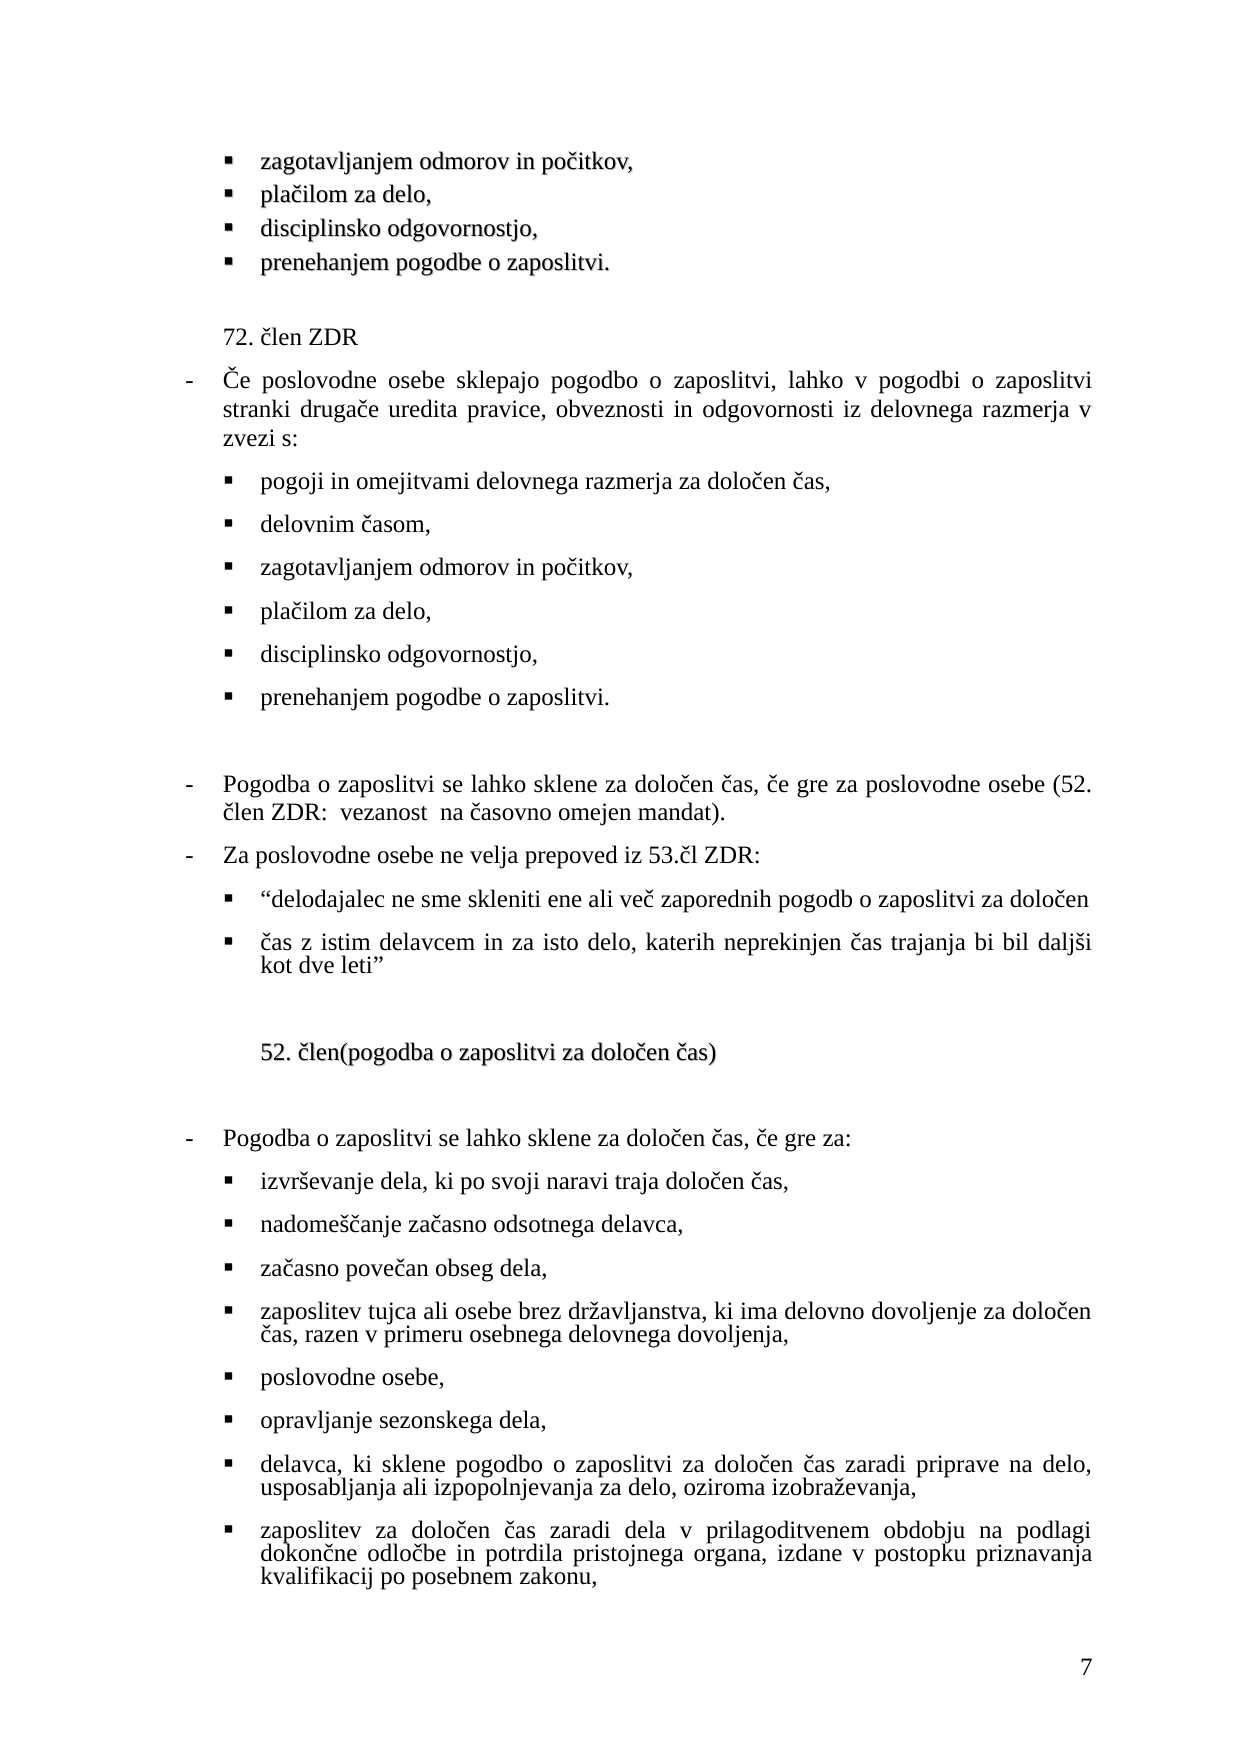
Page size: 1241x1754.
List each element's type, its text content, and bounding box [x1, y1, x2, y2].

list plačilom za delo, [223, 596, 1093, 624]
list prenehanjem pogodbe o zaposlitvi. [223, 682, 1093, 711]
list poslovodne osebe, [223, 1362, 1093, 1391]
list delavca, ki sklene pogodbo o zaposlitvi za določen čas zaradi priprave na delo, usposabljanja ali izpopolnjevanja za delo, oziroma izobraževanja, [223, 1449, 1093, 1500]
list nadomeščanje začasno odsotnega delavca, [223, 1209, 1093, 1238]
list Za poslovodne osebe ne velja prepoved iz 53.čl ZDR: [185, 841, 1093, 869]
list prenehanjem pogodbe o zaposlitvi. [223, 249, 1093, 276]
list pogoji in omejitvami delovnega razmerja za določen čas, [223, 466, 1093, 495]
list delovnim časom, [223, 509, 1093, 538]
list zagotavljanjem odmorov in počitkov, [223, 148, 1093, 174]
text 52. člen(pogodba o zaposlitvi za določen čas) [185, 1037, 1093, 1065]
text 72. člen ZDR [185, 322, 1093, 351]
list zaposlitev tujca ali osebe brez državljanstva, ki ima delovno dovoljenje za določen čas, razen v primeru osebnega delovnega dovoljenja, [223, 1296, 1093, 1348]
list čas z istim delavcem in za isto delo, katerih neprekinjen čas trajanja bi bil daljši kot dve leti” [223, 927, 1093, 979]
list disciplinsko odgovornostjo, [223, 639, 1093, 668]
list Pogodba o zaposlitvi se lahko sklene za določen čas, če gre za: [185, 1123, 1093, 1152]
list disciplinsko odgovornostjo, [223, 215, 1093, 242]
list zagotavljanjem odmorov in počitkov, [223, 552, 1093, 581]
list Če poslovodne osebe sklepajo pogodbo o zaposlitvi, lahko v pogodbi o zaposlitvi stranki drugače uredita pravice, obveznosti in odgovornosti iz delovnega razmerja v zvezi s: [185, 365, 1093, 452]
list opravljanje sezonskega dela, [223, 1405, 1093, 1434]
list plačilom za delo, [223, 181, 1093, 208]
list zaposlitev za določen čas zaradi dela v prilagoditvenem obdobju na podlagi dokončne odločbe in potrdila pristojnega organa, izdane v postopku priznavanja kvalifikacij po posebnem zakonu, [223, 1515, 1093, 1590]
list začasno povečan obseg dela, [223, 1253, 1093, 1281]
list izvrševanje dela, ki po svoji naravi traja določen čas, [223, 1166, 1093, 1195]
list Pogodba o zaposlitvi se lahko sklene za določen čas, če gre za poslovodne osebe (52. člen ZDR: vezanost na časovno omejen mandat). [185, 769, 1093, 826]
list “delodajalec ne sme skleniti ene ali več zaporednih pogodb o zaposlitvi za določen [223, 884, 1093, 913]
